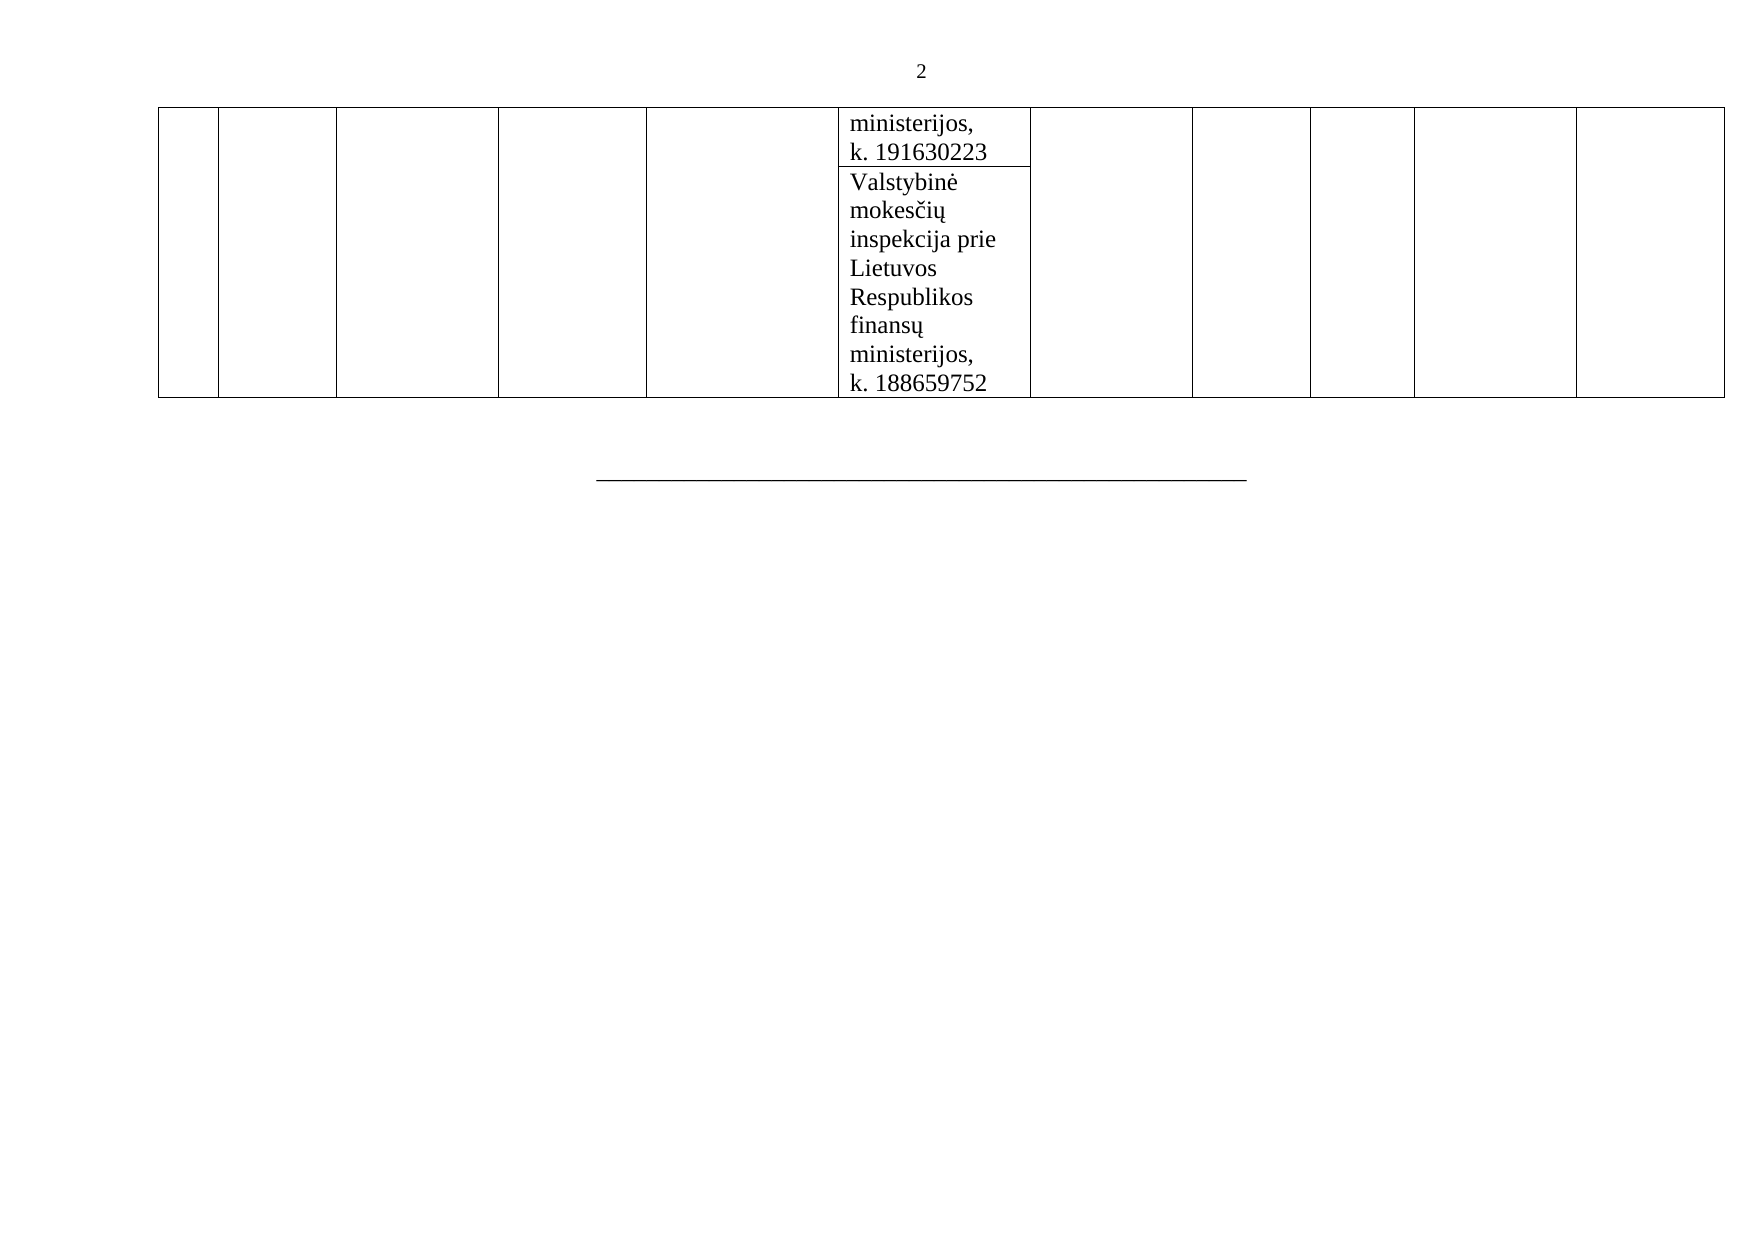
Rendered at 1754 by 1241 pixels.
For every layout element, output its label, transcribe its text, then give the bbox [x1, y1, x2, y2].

table_cell [1577, 108, 1724, 397]
table_cell [1415, 108, 1576, 397]
table_cell [499, 108, 646, 397]
table_cell [219, 108, 336, 397]
table_cell [159, 108, 218, 397]
table_cell Valstybinė mokesčių inspekcija prie Lietuvos Respublikos finansų ministerijos, k. 188659752 [839, 167, 1030, 397]
table_cell [1193, 108, 1310, 397]
text ____________________________________________________ [148, 455, 1695, 484]
table_cell ministerijos, k. 191630223 [839, 108, 1030, 166]
table_cell [337, 108, 498, 397]
table_cell [1311, 108, 1414, 397]
table_cell [647, 108, 838, 397]
table_cell [1031, 108, 1192, 397]
